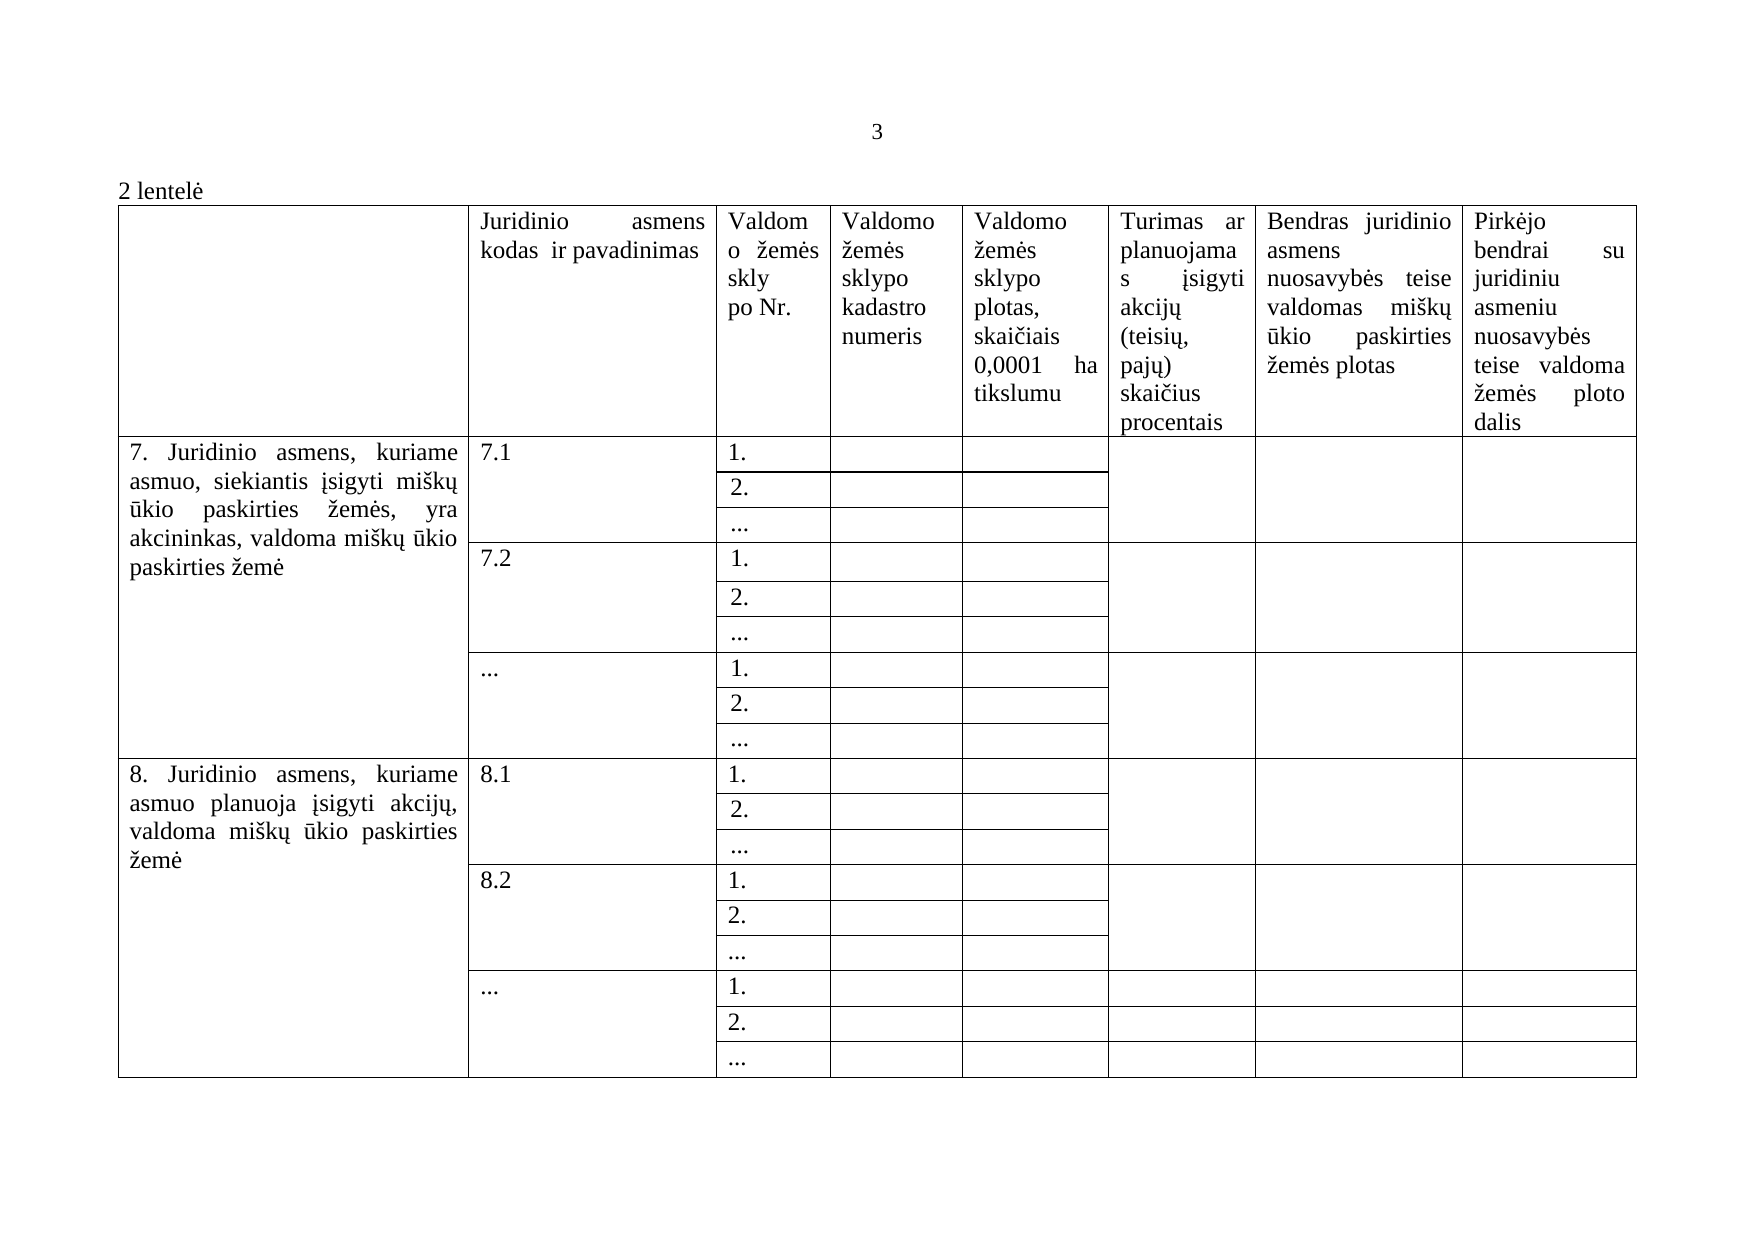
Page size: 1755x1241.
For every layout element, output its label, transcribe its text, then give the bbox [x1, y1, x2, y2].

table_cell [831, 653, 962, 687]
table_cell [831, 582, 962, 616]
table_cell [831, 724, 962, 758]
table_cell 8.1 [469, 759, 716, 864]
table_cell 2. [717, 901, 830, 935]
table_cell [1109, 865, 1255, 970]
table_header Turimas ar planuojamas įsigyti akcijų (teisių, pajų) skaičius procentais [1109, 206, 1255, 436]
table_cell 2. [717, 473, 830, 507]
table_cell [1463, 543, 1636, 652]
table_cell 1. [717, 653, 830, 687]
table_cell [1463, 437, 1636, 542]
table_cell [1463, 759, 1636, 864]
table_cell ... [717, 1042, 830, 1077]
table_header Juridinio asmens kodas ir pavadinimas [469, 206, 716, 436]
table_cell ... [469, 653, 716, 687]
table_cell [1109, 759, 1255, 864]
table_cell [1109, 543, 1255, 652]
table_cell [831, 688, 962, 722]
table_cell [831, 1007, 962, 1041]
table_cell [963, 617, 1108, 652]
table_cell [469, 687, 716, 722]
table_cell [831, 794, 962, 829]
table_cell [963, 971, 1108, 1006]
table_cell 2. [717, 582, 830, 616]
table_header Valdomo žemės sklypo kadastro numeris [831, 206, 962, 436]
table_cell [831, 865, 962, 899]
table_cell [1256, 1042, 1462, 1077]
table_cell [1256, 653, 1462, 758]
table_cell [831, 508, 962, 542]
table_cell [963, 437, 1108, 471]
table_cell 7. Juridinio asmens, kuriame asmuo, siekiantis įsigyti miškų ūkio paskirties žemės, yra akcininkas, valdoma miškų ūkio paskirties žemė [119, 437, 468, 581]
table_cell 1. [717, 865, 830, 899]
table_cell [963, 582, 1108, 616]
table_cell [1256, 1007, 1462, 1041]
table_cell [1256, 437, 1462, 542]
table_cell 2. [717, 1007, 830, 1041]
table_cell [119, 581, 468, 616]
table_header [119, 206, 468, 436]
table_cell [1256, 971, 1462, 1006]
table_cell [831, 473, 962, 507]
table_cell ... [717, 508, 830, 542]
table_cell [1463, 971, 1636, 1006]
table_header Valdomo žemės sklypo plotas, skaičiais 0,0001 ha tikslumu [963, 206, 1108, 436]
table_cell [963, 473, 1108, 507]
table_cell [1256, 759, 1462, 864]
table_cell [831, 543, 962, 581]
table_cell [831, 936, 962, 970]
table_cell 2. [717, 688, 830, 722]
table_cell [831, 830, 962, 864]
table_cell 7.1 [469, 437, 716, 542]
table_cell 1. [717, 759, 830, 793]
table_cell [1109, 1042, 1255, 1077]
table_cell [963, 865, 1108, 899]
table_cell [469, 723, 716, 758]
table_header Bendras juridinio asmens nuosavybės teise valdomas miškų ūkio paskirties žemės plotas [1256, 206, 1462, 436]
table_cell [963, 543, 1108, 581]
table_cell [1463, 653, 1636, 758]
table_cell ... [717, 617, 830, 652]
table_cell 1. [717, 437, 830, 471]
table_cell [1463, 1007, 1636, 1041]
table_cell [963, 794, 1108, 829]
text 2 lentelė [118, 176, 1636, 205]
table_cell [963, 936, 1108, 970]
table_cell [1109, 437, 1255, 542]
table_cell [1109, 971, 1255, 1006]
table_cell 8.2 [469, 865, 716, 970]
table_cell [963, 724, 1108, 758]
table_cell [1256, 865, 1462, 970]
table_cell [1463, 865, 1636, 970]
table_cell 1. [717, 971, 830, 1006]
table_cell [831, 971, 962, 1006]
table_cell [963, 1042, 1108, 1077]
table_cell 8. Juridinio asmens, kuriame asmuo planuoja įsigyti akcijų, valdoma miškų ūkio paskirties žemė [119, 759, 468, 1077]
table_cell [831, 437, 962, 471]
table_cell [963, 1007, 1108, 1041]
table_cell [963, 759, 1108, 793]
table_cell [963, 901, 1108, 935]
table_cell [963, 830, 1108, 864]
table_cell [831, 617, 962, 652]
table_cell ... [717, 936, 830, 970]
table_cell [119, 616, 468, 687]
table_cell 1. [717, 543, 830, 581]
table_cell [831, 901, 962, 935]
table_cell [1256, 543, 1462, 652]
table_cell [831, 1042, 962, 1077]
table_cell 2. [717, 794, 830, 829]
table_cell 7.2 [469, 543, 716, 652]
table_cell [1109, 653, 1255, 758]
table_cell [963, 653, 1108, 687]
table_header Valdomo žemės skly po Nr. [717, 206, 830, 436]
table_cell [831, 759, 962, 793]
table_header Pirkėjo bendrai su juridiniu asmeniu nuosavybės teise valdoma žemės ploto dalis [1463, 206, 1636, 436]
table_cell [1463, 1042, 1636, 1077]
table_cell ... [469, 971, 716, 1077]
table_cell ... [717, 724, 830, 758]
table_cell [1109, 1007, 1255, 1041]
table_cell ... [717, 830, 830, 864]
table_cell [963, 688, 1108, 722]
table_cell [963, 508, 1108, 542]
table_cell [119, 723, 468, 758]
table_cell [119, 687, 468, 722]
